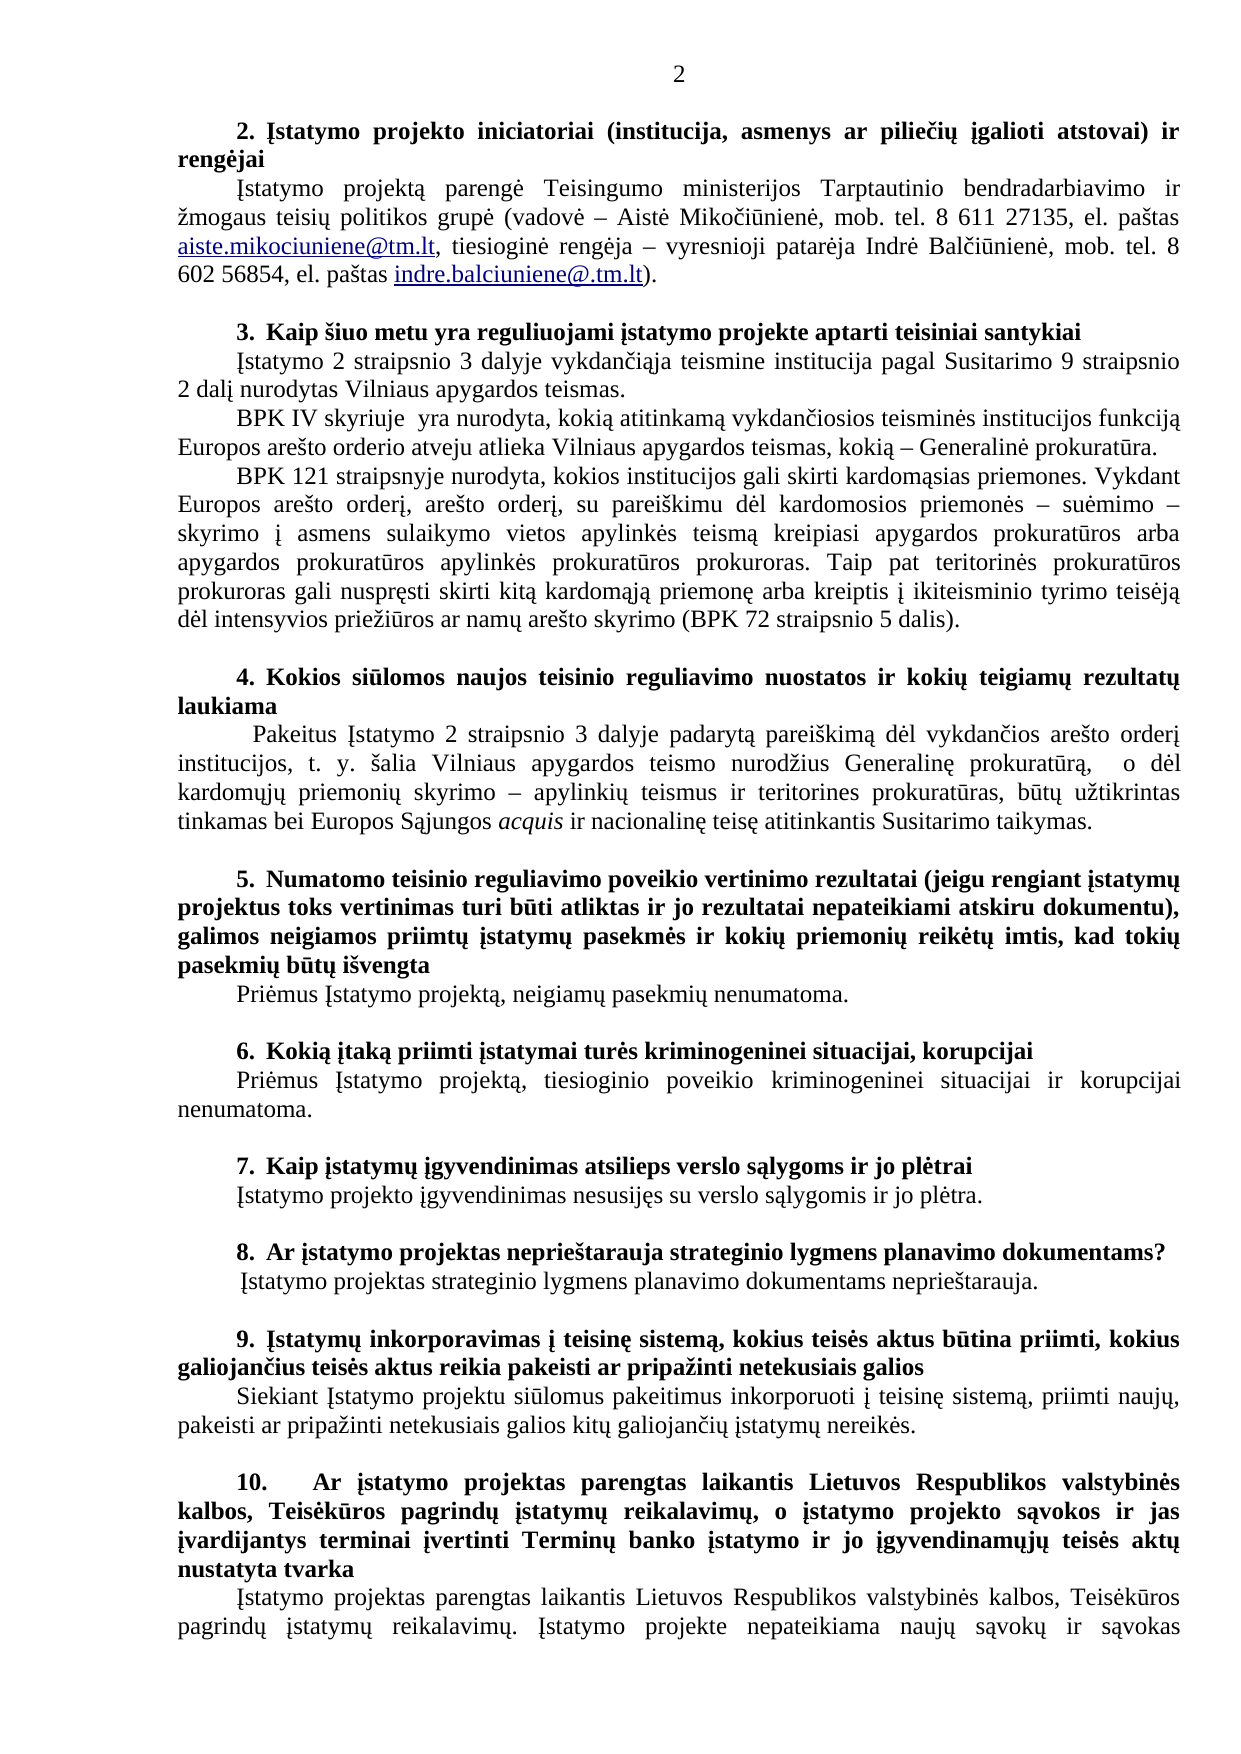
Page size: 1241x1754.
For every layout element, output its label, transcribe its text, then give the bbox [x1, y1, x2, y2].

text BPK 121 straipsnyje nurodyta, kokios institucijos gali skirti kardomąsias priemones. Vykdant Europos arešto orderį, arešto orderį, su pareiškimu dėl kardomosios priemonės – suėmimo – skyrimo į asmens sulaikymo vietos apylinkės teismą kreipiasi apygardos prokuratūros arba apygardos prokuratūros apylinkės prokuratūros prokuroras. Taip pat teritorinės prokuratūros prokuroras gali nuspręsti skirti kitą kardomąją priemonę arba kreiptis į ikiteisminio tyrimo teisėją dėl intensyvios priežiūros ar namų arešto skyrimo (BPK 72 straipsnio 5 dalis). [177, 461, 1181, 633]
list Įstatymo projekto iniciatoriai (institucija, asmenys ar piliečių įgalioti atstovai) ir rengėjai [177, 116, 1181, 173]
text Įstatymo 2 straipsnio 3 dalyje vykdančiąja teismine institucija pagal Susitarimo 9 straipsnio 2 dalį nurodytas Vilniaus apygardos teismas. [177, 346, 1181, 403]
text Priėmus Įstatymo projektą, tiesioginio poveikio kriminogeninei situacijai ir korupcijai nenumatoma. [177, 1065, 1181, 1122]
list Įstatymų inkorporavimas į teisinę sistemą, kokius teisės aktus būtina priimti, kokius galiojančius teisės aktus reikia pakeisti ar pripažinti netekusiais galios [177, 1324, 1181, 1381]
list Kaip įstatymų įgyvendinimas atsilieps verslo sąlygoms ir jo plėtrai [177, 1151, 1181, 1180]
text Įstatymo projektas parengtas laikantis Lietuvos Respublikos valstybinės kalbos, Teisėkūros pagrindų įstatymų reikalavimų. Įstatymo projekte nepateikiama naujų sąvokų ir sąvokas [177, 1582, 1181, 1640]
text BPK IV skyriuje yra nurodyta, kokią atitinkamą vykdančiosios teisminės institucijos funkciją Europos arešto orderio atveju atlieka Vilniaus apygardos teismas, kokią – Generalinė prokuratūra. [177, 403, 1181, 461]
text Priėmus Įstatymo projektą, neigiamų pasekmių nenumatoma. [177, 979, 1181, 1007]
text Įstatymo projektą parengė Teisingumo ministerijos Tarptautinio bendradarbiavimo ir žmogaus teisių politikos grupė (vadovė – Aistė Mikočiūnienė, mob. tel. 8 611 27135, el. paštas aiste.mikociuniene@tm.lt, tiesioginė rengėja – vyresnioji patarėja Indrė Balčiūnienė, mob. tel. 8 602 56854, el. paštas indre.balciuniene@.tm.lt). [177, 173, 1181, 288]
list Kokios siūlomos naujos teisinio reguliavimo nuostatos ir kokių teigiamų rezultatų laukiama [177, 662, 1181, 719]
list Ar įstatymo projektas neprieštarauja strateginio lygmens planavimo dokumentams? [177, 1237, 1181, 1266]
text Siekiant Įstatymo projektu siūlomus pakeitimus inkorporuoti į teisinę sistemą, priimti naujų, pakeisti ar pripažinti netekusiais galios kitų galiojančių įstatymų nereikės. [177, 1381, 1181, 1439]
list Kaip šiuo metu yra reguliuojami įstatymo projekte aptarti teisiniai santykiai [177, 317, 1181, 346]
text Įstatymo projektas strateginio lygmens planavimo dokumentams neprieštarauja. [177, 1266, 1181, 1295]
list Numatomo teisinio reguliavimo poveikio vertinimo rezultatai (jeigu rengiant įstatymų projektus toks vertinimas turi būti atliktas ir jo rezultatai nepateikiami atskiru dokumentu), galimos neigiamos priimtų įstatymų pasekmės ir kokių priemonių reikėtų imtis, kad tokių pasekmių būtų išvengta [177, 864, 1181, 979]
text Pakeitus Įstatymo 2 straipsnio 3 dalyje padarytą pareiškimą dėl vykdančios arešto orderį institucijos, t. y. šalia Vilniaus apygardos teismo nurodžius Generalinę prokuratūrą, o dėl kardomųjų priemonių skyrimo – apylinkių teismus ir teritorines prokuratūras, būtų užtikrintas tinkamas bei Europos Sąjungos acquis ir nacionalinę teisę atitinkantis Susitarimo taikymas. [177, 719, 1181, 835]
list Ar įstatymo projektas parengtas laikantis Lietuvos Respublikos valstybinės kalbos, Teisėkūros pagrindų įstatymų reikalavimų, o įstatymo projekto sąvokos ir jas įvardijantys terminai įvertinti Terminų banko įstatymo ir jo įgyvendinamųjų teisės aktų nustatyta tvarka [177, 1467, 1181, 1582]
list Kokią įtaką priimti įstatymai turės kriminogeninei situacijai, korupcijai [177, 1036, 1181, 1065]
list Įstatymo projekto įgyvendinimas nesusijęs su verslo sąlygomis ir jo plėtra. [177, 1180, 1181, 1209]
